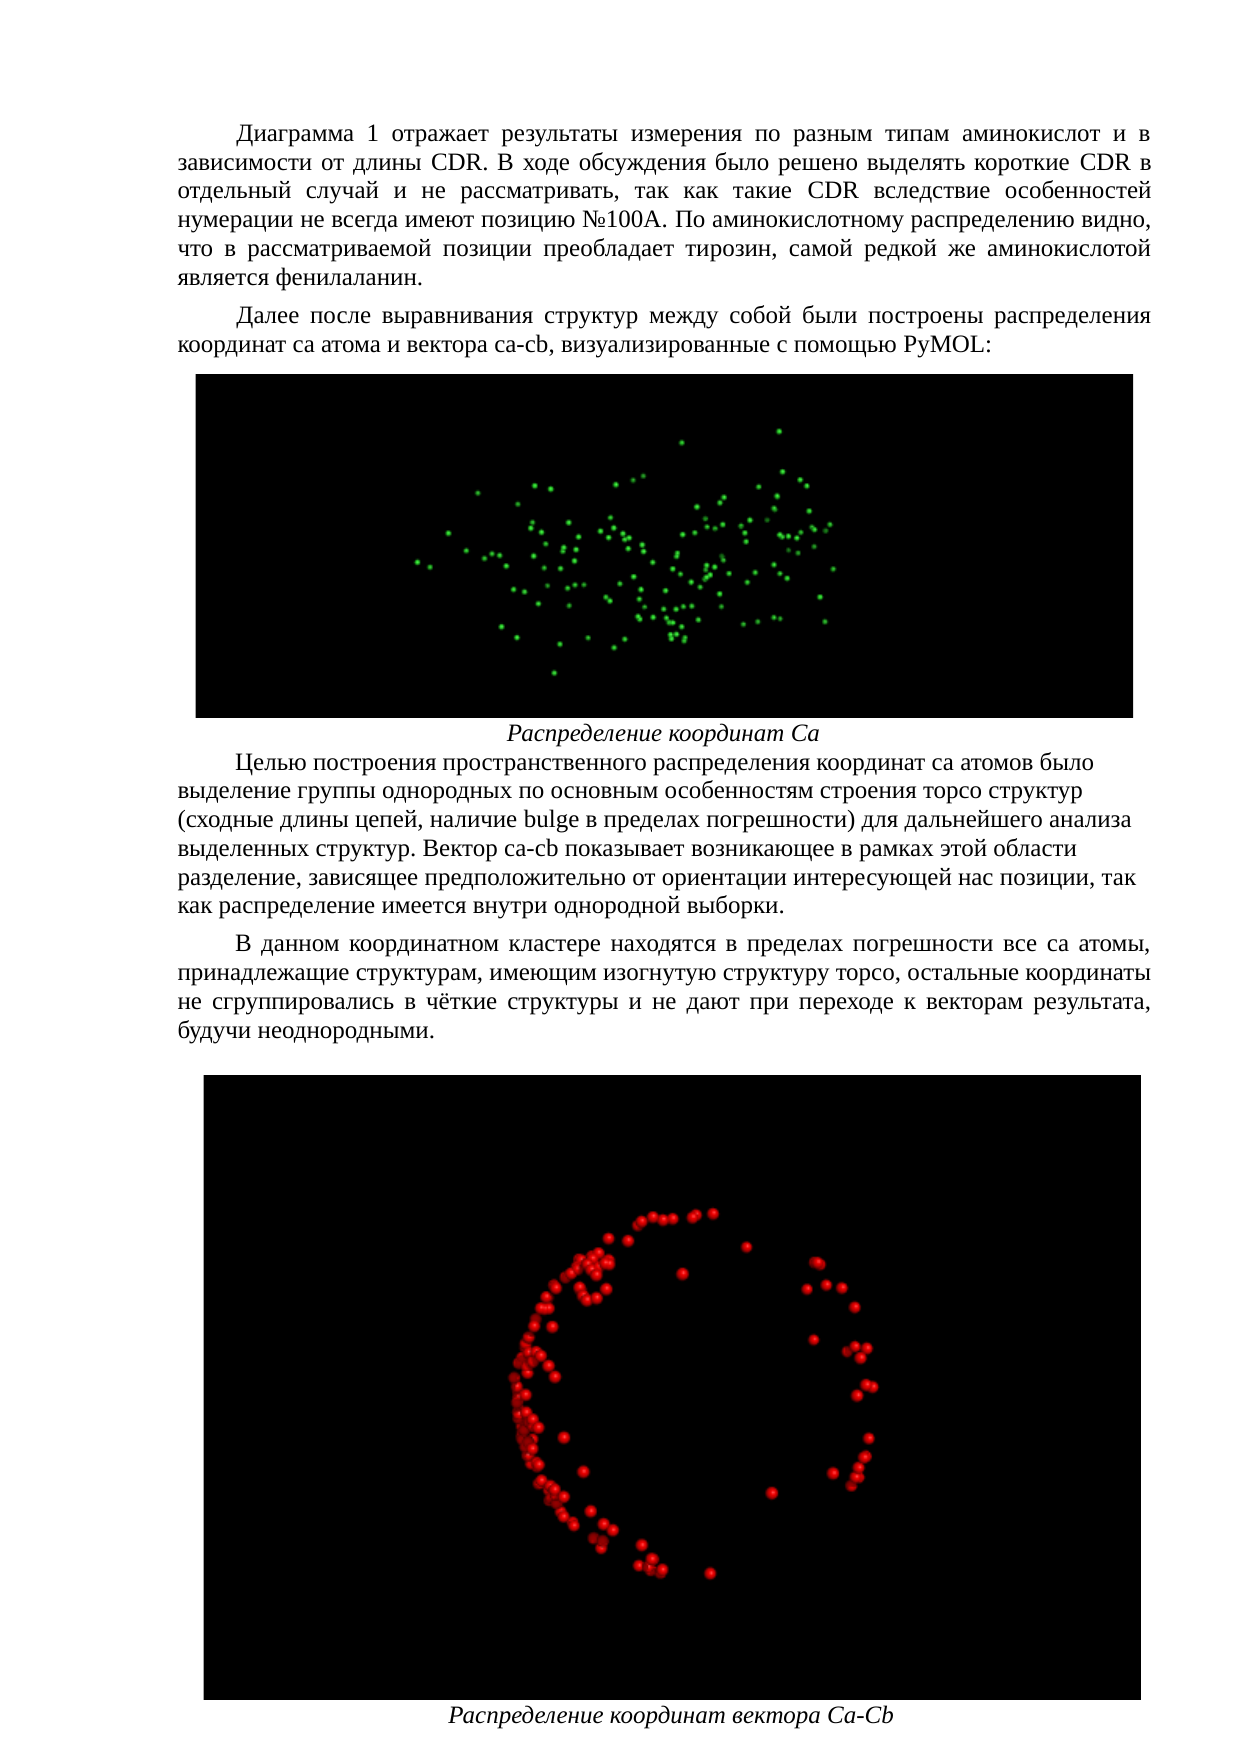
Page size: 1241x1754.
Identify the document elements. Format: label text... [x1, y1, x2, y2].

text В данном координатном кластере находятся в пределах погрешности все са атомы, принадлежащие структурам, имеющим изогнутую структуру торсо, остальные координаты не сгруппировались в чёткие структуры и не дают при переходе к векторам результата, будучи неоднородными. [177, 928, 1152, 1043]
text [203, 1062, 1141, 1075]
text Распределение координат Са [196, 718, 1133, 747]
text Далее после выравнивания структур между собой были построены распределения координат сa атома и вектора ca-cb, визуализированные с помощью PyMOL: [177, 300, 1152, 357]
text Целью построения пространственного распределения координат са атомов было выделение группы однородных по основным особенностям строения торсо структур (сходные длины цепей, наличие bulge в пределах погрешности) для дальнейшего анализа выделенных структур. Вектор са-сb показывает возникающее в рамках этой области разделение, зависящее предположительно от ориентации интересующей нас позиции, так как распределение имеется внутри однородной выборки. [177, 362, 1152, 919]
text Распределение координат вектора Ca-Cb [203, 1700, 1141, 1729]
text Диаграмма 1 отражает результаты измерения по разным типам аминокислот и в зависимости от длины CDR. В ходе обсуждения было решено выделять короткие CDR в отдельный случай и не рассматривать, так как такие CDR вследствие особенностей нумерации не всегда имеют позицию №100А. По аминокислотному распределению видно, что в рассматриваемой позиции преобладает тирозин, самой редкой же аминокислотой является фенилаланин. [177, 118, 1152, 291]
